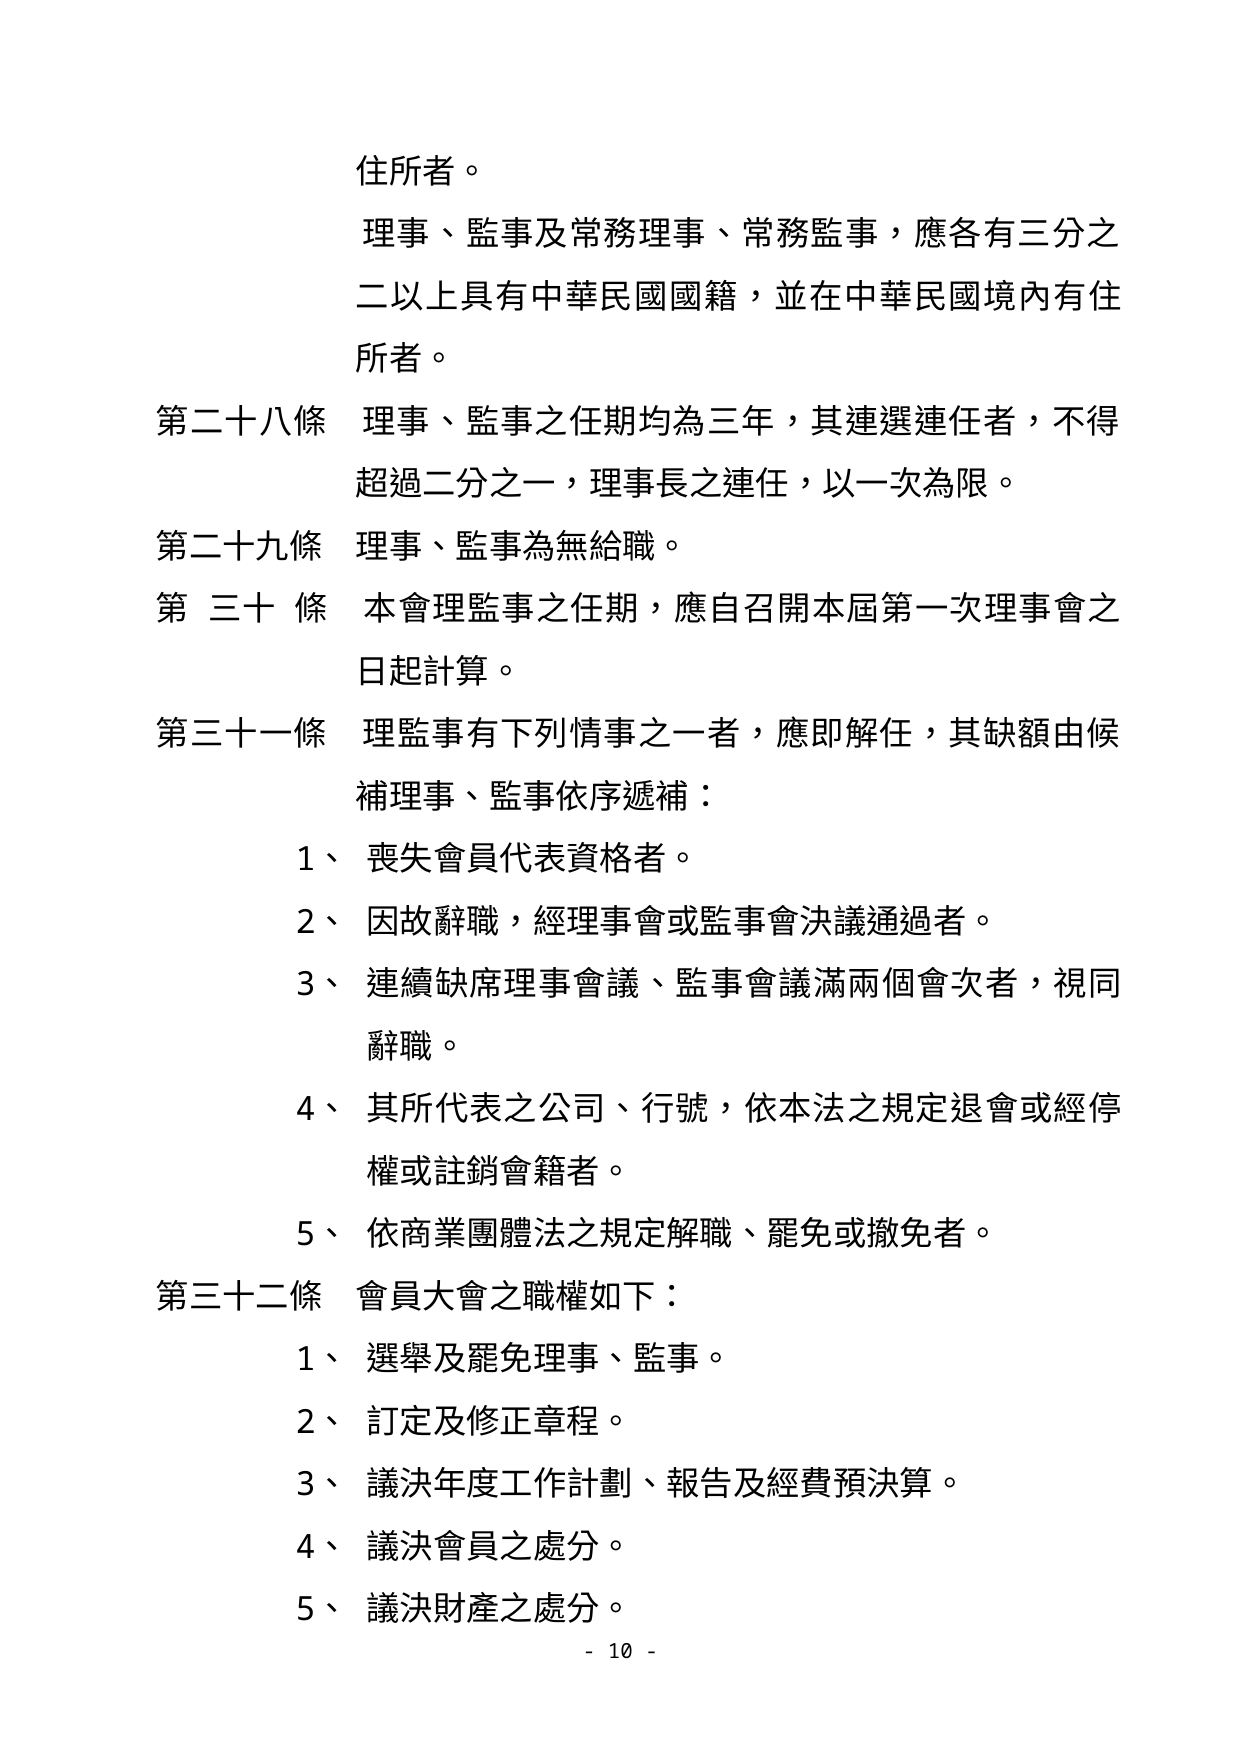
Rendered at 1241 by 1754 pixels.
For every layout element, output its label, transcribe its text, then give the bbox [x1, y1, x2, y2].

list 喪失會員代表資格者。 [295, 814, 1122, 877]
list 選舉及罷免理事、監事。 [295, 1314, 1122, 1377]
list 因故辭職，經理事會或監事會決議通過者。 [295, 877, 1122, 939]
text 第三十一條 理監事有下列情事之一者，應即解任，其缺額由候補理事、監事依序遞補： [156, 689, 1122, 814]
list 議決年度工作計劃、報告及經費預決算。 [295, 1439, 1122, 1502]
list 訂定及修正章程。 [295, 1377, 1122, 1439]
list 其所代表之公司、行號，依本法之規定退會或經停權或註銷會籍者。 [295, 1064, 1122, 1189]
list 連續缺席理事會議、監事會議滿兩個會次者，視同辭職。 [295, 939, 1122, 1064]
list 議決會員之處分。 [295, 1502, 1122, 1564]
list 依商業團體法之規定解職、罷免或撤免者。 [295, 1189, 1122, 1252]
text 第二十九條 理事、監事為無給職。 [156, 502, 1122, 564]
text 第二十八條 理事、監事之任期均為三年，其連選連任者，不得超過二分之一，理事長之連任，以一次為限。 [156, 377, 1122, 502]
text 住所者。 [156, 127, 1122, 189]
list 議決財產之處分。 [295, 1564, 1122, 1627]
text 第三十二條 會員大會之職權如下： [156, 1252, 1122, 1314]
text 第 三十 條 本會理監事之任期，應自召開本屆第一次理事會之日起計算。 [156, 564, 1122, 689]
text 理事、監事及常務理事、常務監事，應各有三分之二以上具有中華民國國籍，並在中華民國境內有住所者。 [156, 189, 1122, 377]
